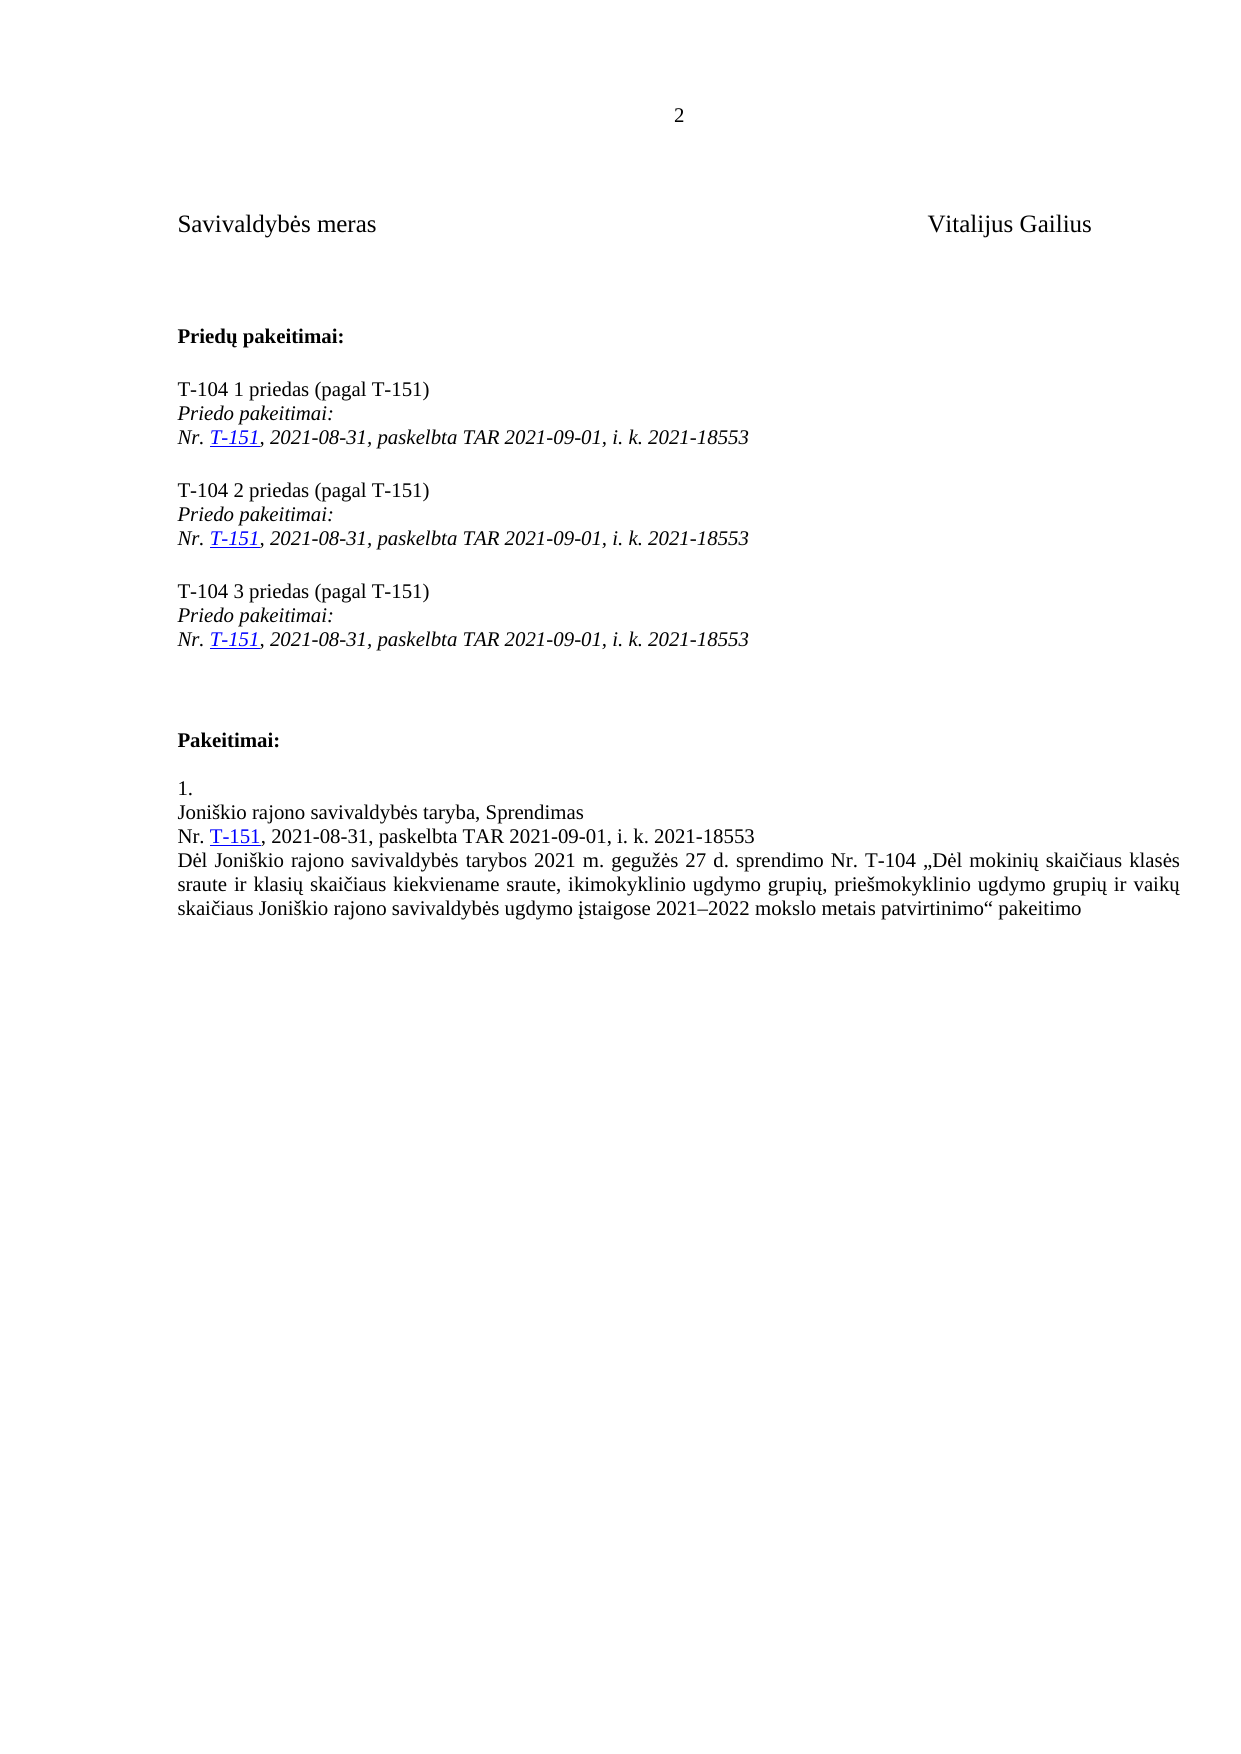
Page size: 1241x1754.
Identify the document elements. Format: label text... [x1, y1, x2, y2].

text 1. [177, 776, 1181, 800]
text T-104 3 priedas (pagal T-151) [177, 579, 1181, 603]
text Priedų pakeitimai: [177, 324, 1181, 348]
text T-104 2 priedas (pagal T-151) [177, 478, 1181, 502]
text Savivaldybės meras Vitalijus Gailius [177, 209, 1181, 238]
text T-104 1 priedas (pagal T-151) [177, 377, 1181, 401]
text Nr. T-151, 2021-08-31, paskelbta TAR 2021-09-01, i. k. 2021-18553 [177, 526, 1181, 550]
text Priedo pakeitimai: [177, 502, 1181, 526]
text Nr. T-151, 2021-08-31, paskelbta TAR 2021-09-01, i. k. 2021-18553 [177, 824, 1181, 848]
text Nr. T-151, 2021-08-31, paskelbta TAR 2021-09-01, i. k. 2021-18553 [177, 425, 1181, 449]
text Pakeitimai: [177, 728, 1181, 752]
text Priedo pakeitimai: [177, 401, 1181, 425]
text Dėl Joniškio rajono savivaldybės tarybos 2021 m. gegužės 27 d. sprendimo Nr. T-104 „Dėl mokinių skaičiaus klasės sraute ir klasių skaičiaus kiekviename sraute, ikimokyklinio ugdymo grupių, priešmokyklinio ugdymo grupių ir vaikų skaičiaus Joniškio rajono savivaldybės ugdymo įstaigose 2021–2022 mokslo metais patvirtinimo“ pakeitimo [177, 848, 1181, 920]
text Joniškio rajono savivaldybės taryba, Sprendimas [177, 800, 1181, 824]
text Priedo pakeitimai: [177, 603, 1181, 627]
text Nr. T-151, 2021-08-31, paskelbta TAR 2021-09-01, i. k. 2021-18553 [177, 627, 1181, 651]
